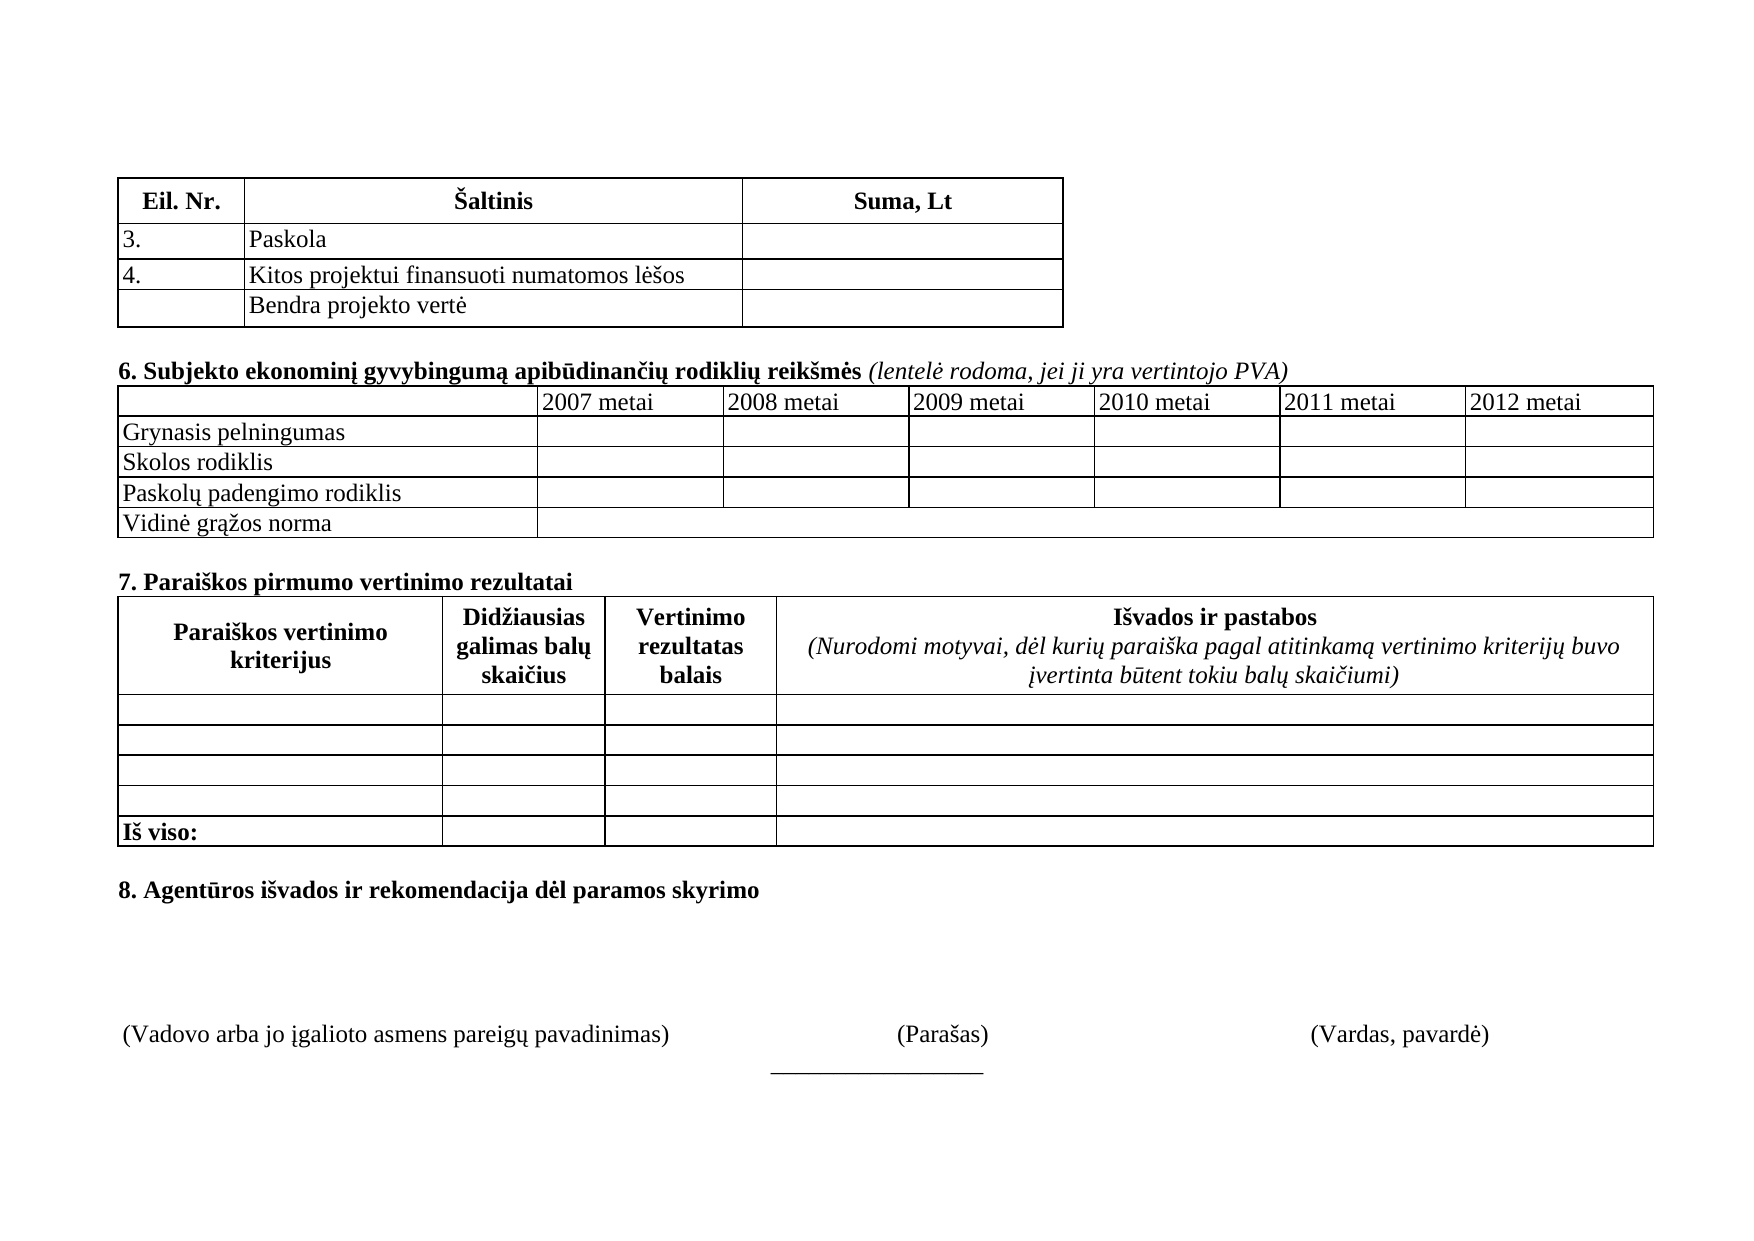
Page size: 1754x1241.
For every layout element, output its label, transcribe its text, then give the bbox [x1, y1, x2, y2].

table_cell [606, 786, 776, 815]
table_header 2012 metai [1466, 387, 1653, 415]
table_cell [119, 726, 442, 754]
table_header 2008 metai [724, 387, 908, 415]
table_header 2009 metai [910, 387, 1094, 415]
table_cell [1095, 478, 1279, 506]
table_cell [538, 417, 723, 446]
table_cell [443, 695, 604, 724]
table_cell [724, 417, 908, 446]
table_header Paraiškos vertinimo kriterijus [119, 597, 442, 694]
table_cell [606, 817, 776, 845]
table_header Išvados ir pastabos (Nurodomi motyvai, dėl kurių paraiška pagal atitinkamą vertinimo kriterijų buvo įvertinta būtent tokiu balų skaičiumi) [777, 597, 1653, 694]
table_cell Iš viso: [119, 817, 442, 845]
text _________________ [118, 1048, 1635, 1077]
table_header [119, 387, 537, 415]
table_cell [724, 478, 908, 506]
table_cell Kitos projektui finansuoti numatomos lėšos [245, 260, 742, 288]
table_cell [910, 417, 1094, 446]
table_cell [1466, 447, 1653, 476]
table_cell [743, 260, 1062, 288]
text 6. Subjekto ekonominį gyvybingumą apibūdinančių rodiklių reikšmės (lentelė rodoma, jei ji yra vertintojo PVA) [118, 356, 1635, 385]
table_header (Vadovo arba jo įgalioto asmens pareigų pavadinimas) [118, 1019, 739, 1048]
table_cell [443, 817, 604, 845]
table_cell [1466, 417, 1653, 446]
table_cell [910, 447, 1094, 476]
table_cell [1281, 417, 1465, 446]
table_cell [777, 817, 1653, 845]
table_cell [724, 447, 908, 476]
table_cell [1281, 478, 1465, 506]
table_cell [119, 756, 442, 785]
table_cell [443, 726, 604, 754]
text 7. Paraiškos pirmumo vertinimo rezultatai [118, 567, 1635, 596]
table_cell [777, 726, 1653, 754]
table_cell [119, 695, 442, 724]
table_header (Vardas, pavardė) [1146, 1019, 1653, 1048]
table_cell [1095, 447, 1279, 476]
table_header (Parašas) [739, 1019, 1146, 1048]
table_cell [119, 290, 244, 326]
table_cell 4. [119, 260, 244, 288]
table_cell [743, 290, 1062, 326]
table_header [118, 904, 1653, 991]
table_cell [777, 756, 1653, 785]
table_cell Bendra projekto vertė [245, 290, 742, 326]
table_cell [1095, 417, 1279, 446]
table_cell [443, 786, 604, 815]
table_cell [538, 508, 1653, 537]
table_header Suma, Lt [743, 179, 1062, 223]
table_header Didžiausias galimas balų skaičius [443, 597, 604, 694]
table_header 2010 metai [1095, 387, 1279, 415]
table_cell [1281, 447, 1465, 476]
table_header 2011 metai [1281, 387, 1465, 415]
table_cell [119, 786, 442, 815]
table_cell Skolos rodiklis [119, 447, 537, 476]
table_cell [777, 695, 1653, 724]
table_cell [606, 695, 776, 724]
table_cell [443, 756, 604, 785]
table_cell Paskola [245, 224, 742, 258]
table_cell [606, 756, 776, 785]
table_cell Vidinė grąžos norma [119, 508, 537, 537]
table_cell [1466, 478, 1653, 506]
table_header Vertinimo rezultatas balais [606, 597, 776, 694]
table_cell [777, 786, 1653, 815]
text 8. Agentūros išvados ir rekomendacija dėl paramos skyrimo [118, 876, 1635, 904]
table_header Eil. Nr. [119, 179, 244, 223]
table_cell [743, 224, 1062, 258]
table_cell Grynasis pelningumas [119, 417, 537, 446]
table_cell 3. [119, 224, 244, 258]
table_cell [910, 478, 1094, 506]
table_cell [538, 478, 723, 506]
table_cell Paskolų padengimo rodiklis [119, 478, 537, 506]
table_header Šaltinis [245, 179, 742, 223]
table_header 2007 metai [538, 387, 723, 415]
table_cell [538, 447, 723, 476]
table_cell [606, 726, 776, 754]
